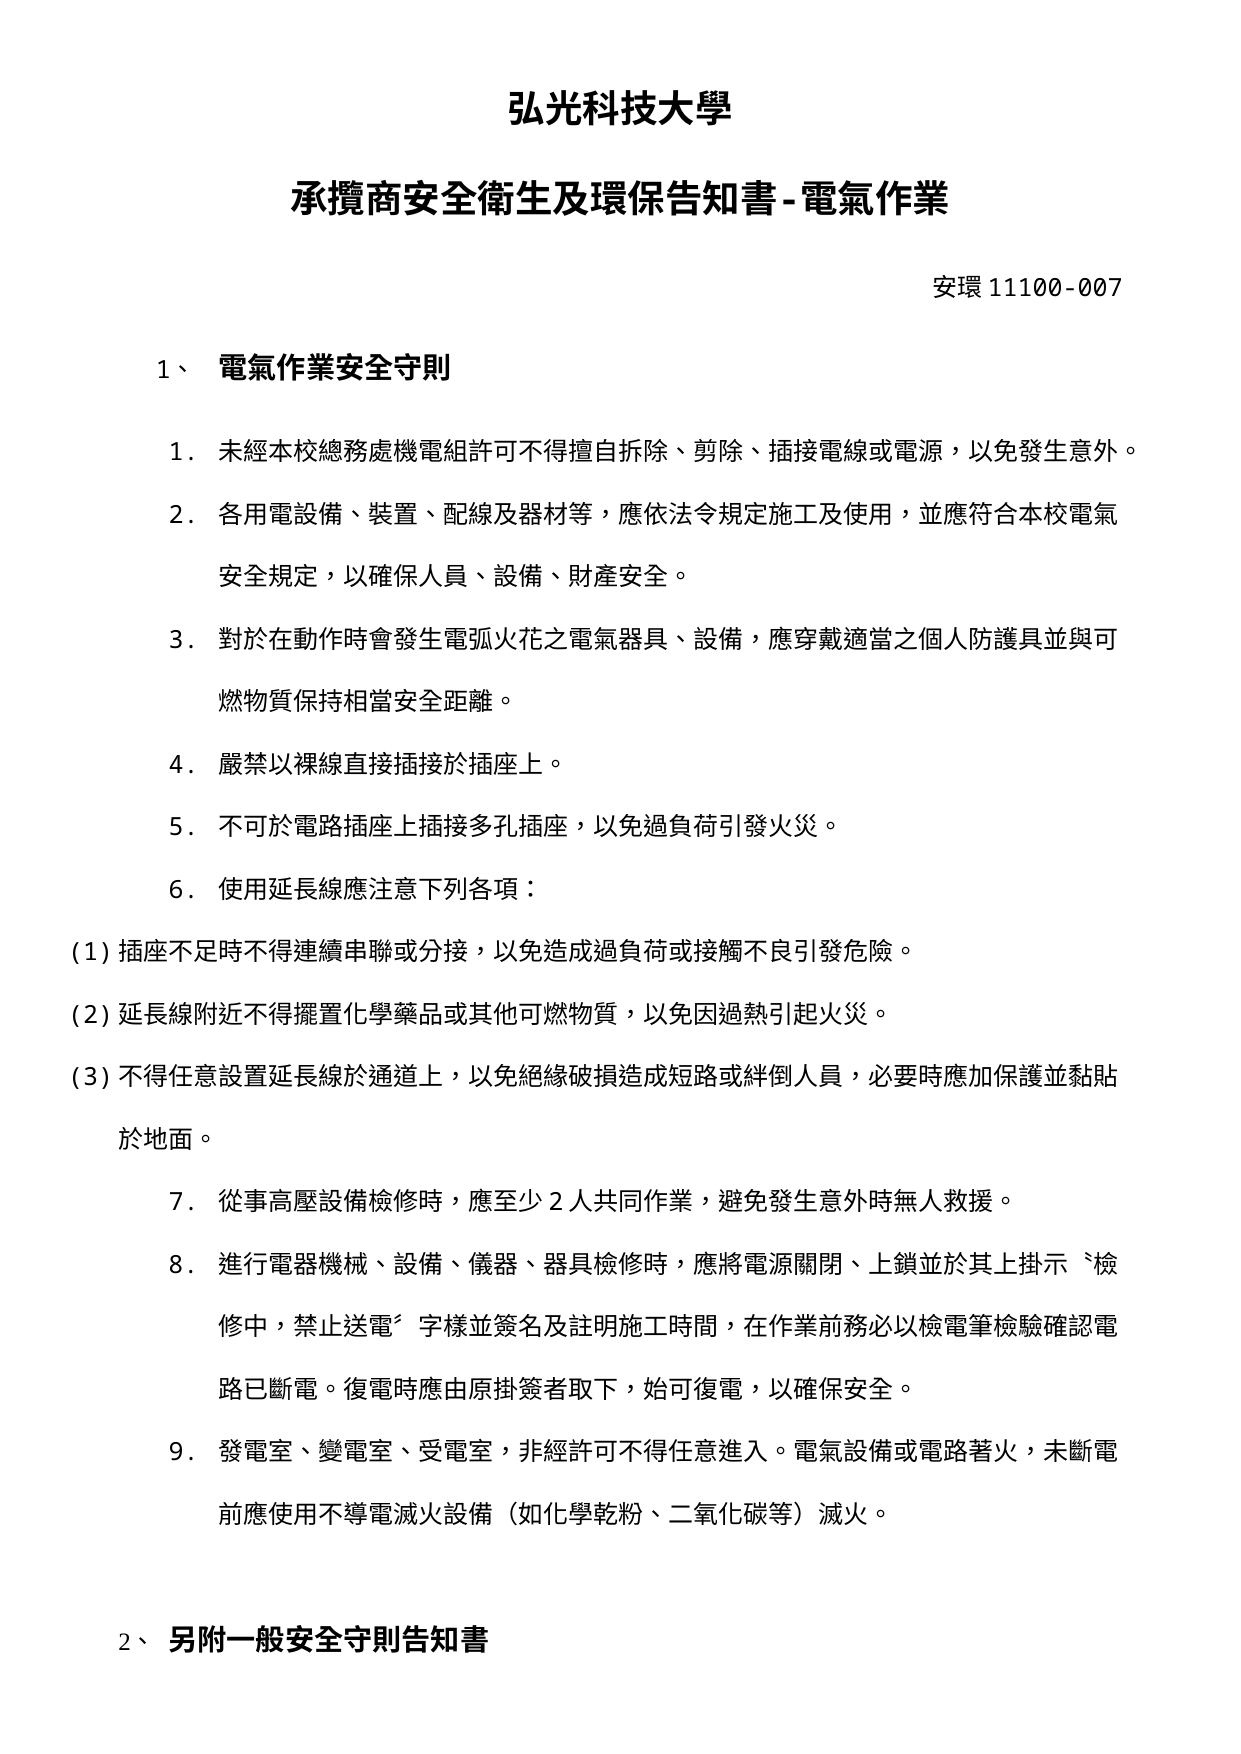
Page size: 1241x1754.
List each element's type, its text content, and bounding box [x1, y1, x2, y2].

list 另附一般安全守則告知書 [118, 1596, 1122, 1658]
text 承攬商安全衛生及環保告知書-電氣作業 [118, 154, 1122, 217]
list 使用延長線應注意下列各項： [168, 846, 1122, 908]
list 對於在動作時會發生電弧火花之電氣器具、設備，應穿戴適當之個人防護具並與可燃物質保持相當安全距離。 [168, 596, 1122, 721]
list 電氣作業安全守則 [156, 324, 1122, 387]
list 未經本校總務處機電組許可不得擅自拆除、剪除、插接電線或電源，以免發生意外。 [168, 408, 1122, 471]
text 弘光科技大學 [118, 64, 1122, 127]
list 發電室、變電室、受電室，非經許可不得任意進入。電氣設備或電路著火，未斷電前應使用不導電滅火設備（如化學乾粉、二氧化碳等）滅火。 [168, 1408, 1122, 1533]
list 延長線附近不得擺置化學藥品或其他可燃物質，以免因過熱引起火災。 [68, 971, 1122, 1033]
text 安環11100-007 [118, 244, 1122, 306]
list 插座不足時不得連續串聯或分接，以免造成過負荷或接觸不良引發危險。 [68, 908, 1122, 971]
list 不可於電路插座上插接多孔插座，以免過負荷引發火災。 [168, 783, 1122, 846]
list 嚴禁以裸線直接插接於插座上。 [168, 721, 1122, 783]
list 進行電器機械、設備、儀器、器具檢修時，應將電源關閉、上鎖並於其上掛示〝檢修中，禁止送電〞字樣並簽名及註明施工時間，在作業前務必以檢電筆檢驗確認電路已斷電。復電時應由原掛簽者取下，始可復電，以確保安全。 [168, 1221, 1122, 1408]
list 各用電設備、裝置、配線及器材等，應依法令規定施工及使用，並應符合本校電氣安全規定，以確保人員、設備、財產安全。 [168, 471, 1122, 596]
list 從事高壓設備檢修時，應至少2人共同作業，避免發生意外時無人救援。 [168, 1158, 1122, 1221]
list 不得任意設置延長線於通道上，以免絕緣破損造成短路或絆倒人員，必要時應加保護並黏貼於地面。 [68, 1033, 1122, 1158]
